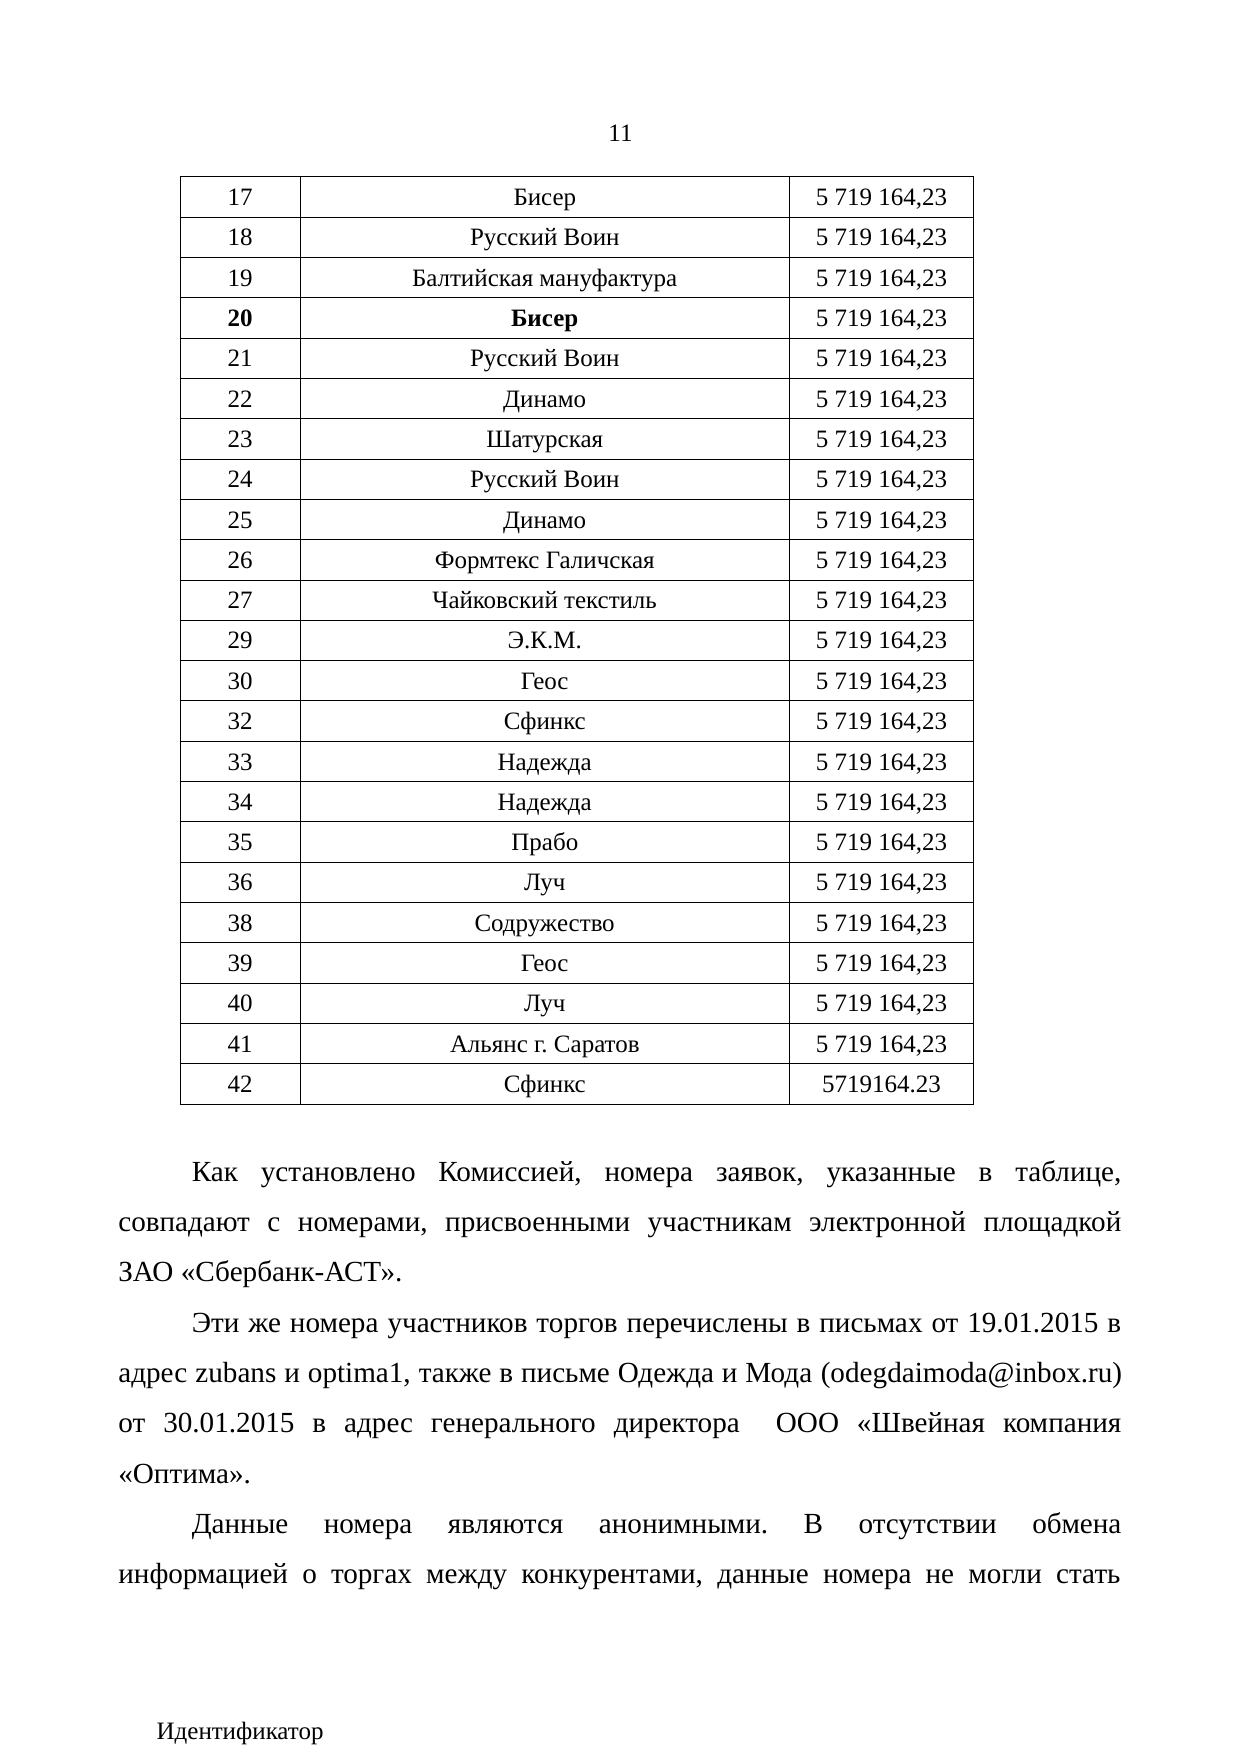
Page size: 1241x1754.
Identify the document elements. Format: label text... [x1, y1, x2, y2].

table_cell 41 [181, 1024, 300, 1063]
table_cell 35 [181, 822, 300, 862]
table_cell 5 719 164,23 [790, 1024, 973, 1063]
table_cell Луч [301, 863, 789, 902]
table_cell 18 [181, 218, 300, 257]
table_cell 5719164,23 [790, 1064, 973, 1103]
table_cell 5 719 164,23 [790, 218, 973, 257]
table_cell 30 [181, 661, 300, 700]
table_cell 5 719 164,23 [790, 177, 973, 217]
table_cell 5 719 164,23 [790, 460, 973, 499]
table_cell 34 [181, 782, 300, 821]
table_cell Русский Воин [301, 218, 789, 257]
table_cell Надежда [301, 742, 789, 781]
table_cell Прабо [301, 822, 789, 862]
text Эти же номера участников торгов перечислены в письмах от 19.01.2015 в адрес zubans и optima1, также в письме Одежда и Мода (odegdaimoda@inbox.ru) от 30.01.2015 в адрес генерального директора ООО «Швейная компания «Оптима». [118, 1305, 1122, 1489]
table_cell 5 719 164,23 [790, 984, 973, 1023]
table_cell 24 [181, 460, 300, 499]
table_cell Чайковский текстиль [301, 581, 789, 620]
table_cell 5 719 164,23 [790, 782, 973, 821]
table_cell 5 719 164,23 [790, 581, 973, 620]
table_cell Русский Воин [301, 339, 789, 378]
table_cell 5 719 164,23 [790, 379, 973, 418]
table_cell 19 [181, 258, 300, 297]
table_cell 27 [181, 581, 300, 620]
table_cell Сфинкс [301, 1064, 789, 1103]
table_cell 39 [181, 943, 300, 983]
table_cell Формтекс Галичская [301, 540, 789, 579]
text Как установлено Комиссией, номера заявок, указанные в таблице, совпадают с номерами, присвоенными участникам электронной площадкой ЗАО «Сбербанк-АСТ». [118, 1154, 1122, 1288]
table_cell Динамо [301, 379, 789, 418]
table_cell Содружество [301, 903, 789, 942]
table_cell 5 719 164,23 [790, 298, 973, 338]
table_cell 5 719 164,23 [790, 863, 973, 902]
table_cell 5 719 164,23 [790, 903, 973, 942]
table_cell 5 719 164,23 [790, 621, 973, 660]
table_cell 5 719 164,23 [790, 500, 973, 539]
table_cell 23 [181, 419, 300, 458]
table_cell Геос [301, 943, 789, 983]
table_cell 5 719 164,23 [790, 258, 973, 297]
table_cell 5 719 164,23 [790, 742, 973, 781]
table_cell 40 [181, 984, 300, 1023]
table_cell 21 [181, 339, 300, 378]
table_cell 5 719 164,23 [790, 822, 973, 862]
table_cell 38 [181, 903, 300, 942]
table_cell 26 [181, 540, 300, 579]
table_cell Динамо [301, 500, 789, 539]
table_cell 5 719 164,23 [790, 339, 973, 378]
table_cell 5 719 164,23 [790, 701, 973, 741]
table_cell 5 719 164,23 [790, 540, 973, 579]
table_cell 5 719 164,23 [790, 943, 973, 983]
table_cell 22 [181, 379, 300, 418]
table_cell 33 [181, 742, 300, 781]
table_cell 25 [181, 500, 300, 539]
table_cell Балтийская мануфактура [301, 258, 789, 297]
table_cell 29 [181, 621, 300, 660]
table_cell 20 [181, 298, 300, 338]
table_cell Бисер [301, 298, 789, 338]
table_cell 5 719 164,23 [790, 661, 973, 700]
text Данные номера являются анонимными. В отсутствии обмена информацией о торгах между конкурентами, данные номера не могли стать [118, 1506, 1122, 1590]
table_cell Бисер [301, 177, 789, 217]
table_cell 17 [181, 177, 300, 217]
table_cell 36 [181, 863, 300, 902]
table_cell Э.К.М. [301, 621, 789, 660]
table_cell 5 719 164,23 [790, 419, 973, 458]
table_cell 42 [181, 1064, 300, 1103]
table_cell Шатурская [301, 419, 789, 458]
table_cell Русский Воин [301, 460, 789, 499]
table_cell Надежда [301, 782, 789, 821]
table_cell Альянс г. Саратов [301, 1024, 789, 1063]
table_cell Геос [301, 661, 789, 700]
table_cell 32 [181, 701, 300, 741]
table_cell Луч [301, 984, 789, 1023]
table_cell Сфинкс [301, 701, 789, 741]
